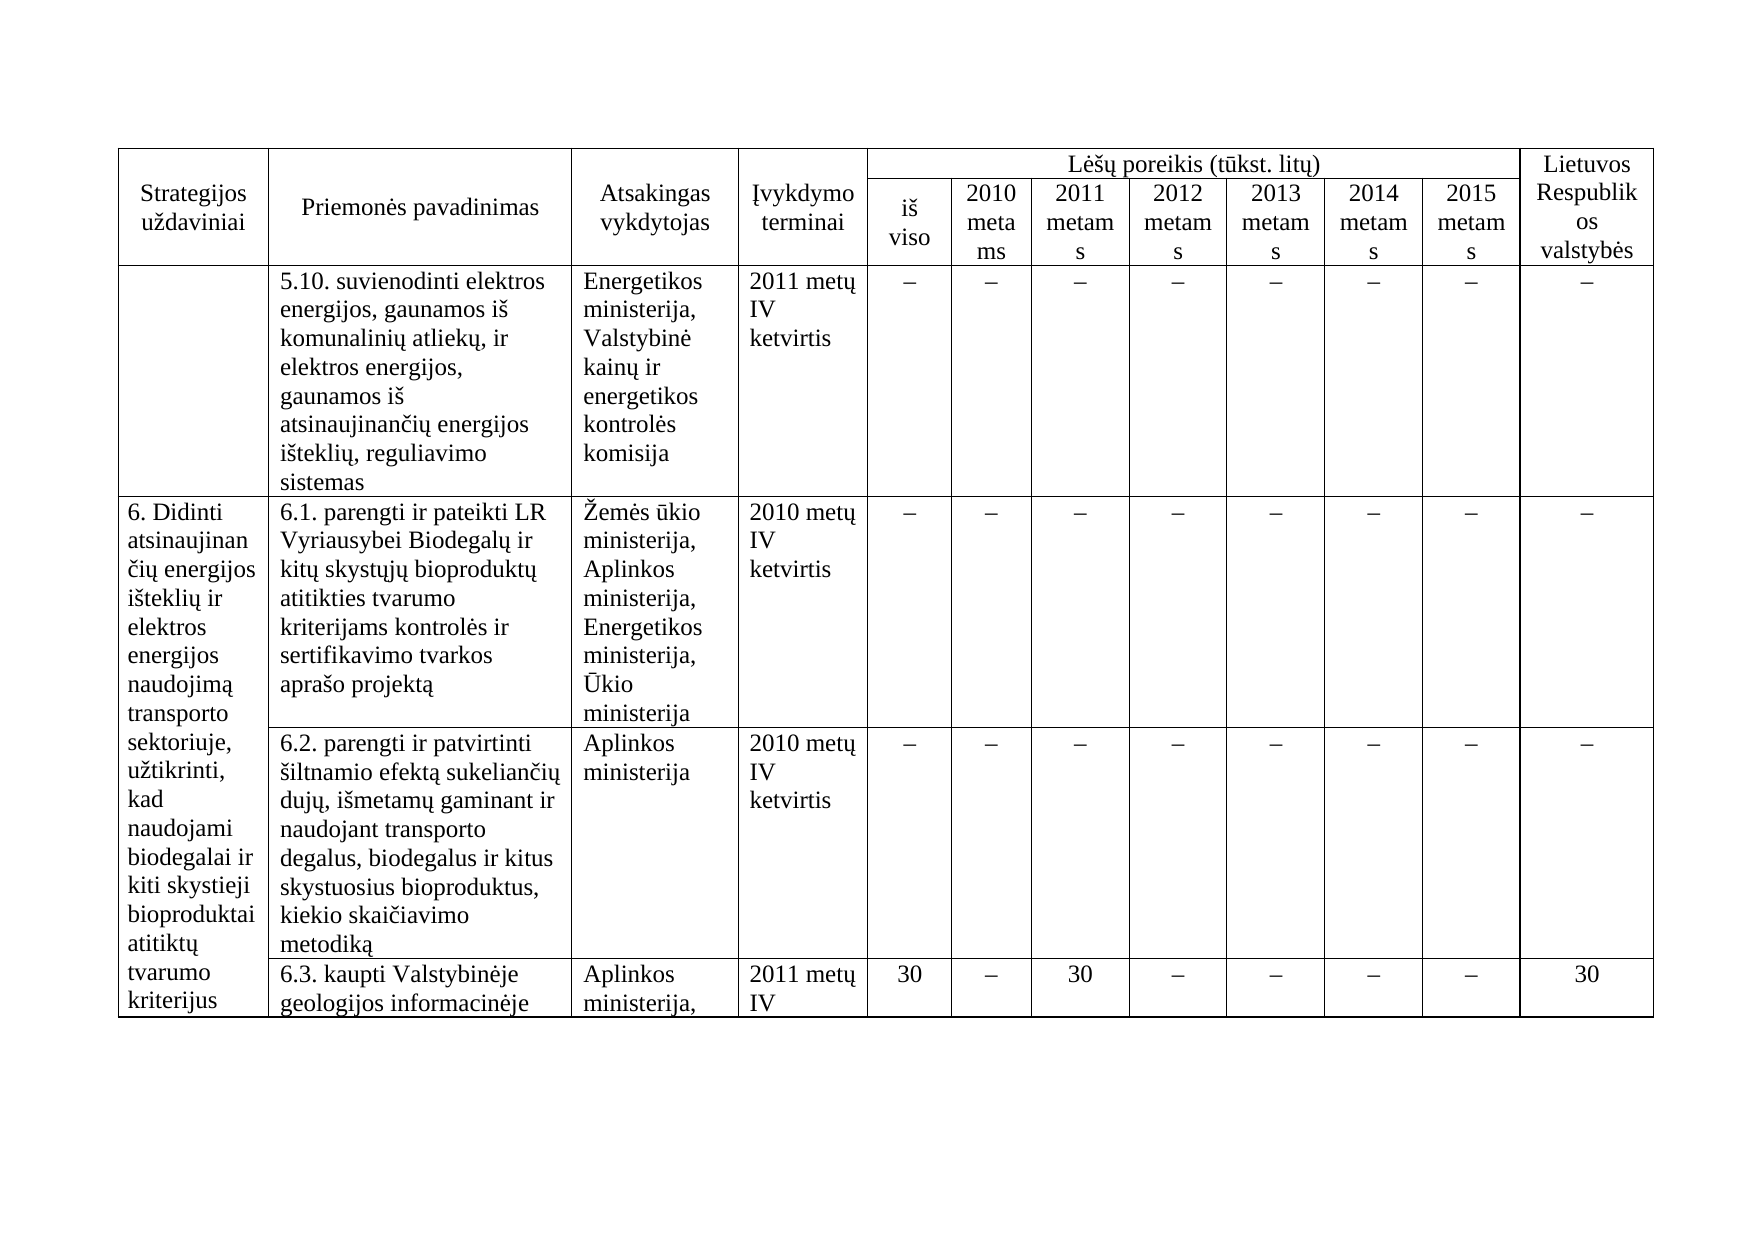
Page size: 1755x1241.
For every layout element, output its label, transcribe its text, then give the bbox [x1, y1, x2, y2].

table_cell 2010 metams [952, 179, 1031, 265]
table_cell – [1227, 497, 1324, 727]
table_cell Energetikos ministerija, Valstybinė kainų ir energetikos kontrolės komisija [572, 266, 738, 496]
table_cell 2010 metų IV ketvirtis [739, 497, 867, 727]
table_cell 2014 metams [1325, 179, 1422, 265]
table_cell [119, 266, 268, 496]
table_cell – [1423, 266, 1519, 496]
table_cell – [868, 728, 951, 958]
table_cell – [1325, 266, 1422, 496]
table_cell – [952, 266, 1031, 496]
table_cell – [1521, 266, 1653, 496]
table_header Atsakingas vykdytojas [572, 149, 738, 265]
table_cell – [1130, 728, 1226, 958]
table_cell 6.3. kaupti Valstybinėje geologijos informacinėje [269, 959, 571, 1016]
table_cell Žemės ūkio ministerija, Aplinkos ministerija, Energetikos ministerija, Ūkio ministerija [572, 497, 738, 727]
table_cell – [1130, 266, 1226, 496]
table_cell 30 [1032, 959, 1129, 1016]
table_cell – [1032, 266, 1129, 496]
table_cell 30 [1521, 959, 1653, 1016]
table_cell – [1032, 728, 1129, 958]
table_header Priemonės pavadinimas [269, 149, 571, 265]
table_cell Aplinkos ministerija, [572, 959, 738, 1016]
table_cell – [1032, 497, 1129, 727]
table_cell iš viso [868, 179, 951, 265]
table_cell – [868, 497, 951, 727]
table_cell 2013 metams [1227, 179, 1324, 265]
table_cell – [1423, 497, 1519, 727]
table_cell – [1521, 728, 1653, 958]
table_cell 2012 metams [1130, 179, 1226, 265]
table_cell – [1325, 728, 1422, 958]
table_cell 5.10. suvienodinti elektros energijos, gaunamos iš komunalinių atliekų, ir elektros energijos, gaunamos iš atsinaujinančių energijos išteklių, reguliavimo sistemas [269, 266, 571, 496]
table_cell – [1227, 728, 1324, 958]
table_cell 2010 metų IV ketvirtis [739, 728, 867, 958]
table_cell – [1325, 497, 1422, 727]
table_cell – [868, 266, 951, 496]
table_cell – [1521, 497, 1653, 727]
table_cell 6.2. parengti ir patvirtinti šiltnamio efektą sukeliančių dujų, išmetamų gaminant ir naudojant transporto degalus, biodegalus ir kitus skystuosius bioproduktus, kiekio skaičiavimo metodiką [269, 728, 571, 958]
table_cell 2011 metams [1032, 179, 1129, 265]
table_cell – [1130, 497, 1226, 727]
table_header Lėšų poreikis (tūkst. litų) [868, 149, 1519, 177]
table_cell – [1423, 959, 1519, 1016]
table_cell Aplinkos ministerija [572, 728, 738, 958]
table_cell 6. Didinti atsinaujinančių energijos išteklių ir elektros energijos naudojimą transporto sektoriuje, užtikrinti, kad naudojami biodegalai ir kiti skystieji bioproduktai atitiktų tvarumo kriterijus [119, 497, 268, 1016]
table_cell – [1130, 959, 1226, 1016]
table_cell – [952, 959, 1031, 1016]
table_cell – [1325, 959, 1422, 1016]
table_cell – [952, 728, 1031, 958]
table_cell 6.1. parengti ir pateikti LR Vyriausybei Biodegalų ir kitų skystųjų bioproduktų atitikties tvarumo kriterijams kontrolės ir sertifikavimo tvarkos aprašo projektą [269, 497, 571, 727]
table_cell 2015 metams [1423, 179, 1519, 265]
table_cell 2011 metų IV [739, 959, 867, 1016]
table_cell 2011 metų IV ketvirtis [739, 266, 867, 496]
table_cell 30 [868, 959, 951, 1016]
table_header Lietuvos Respublikos valstybės biudžeto lėšų poreikis (tūkst. litų) [1521, 149, 1653, 265]
table_header Įvykdymo terminai [739, 149, 867, 265]
table_cell – [1423, 728, 1519, 958]
table_cell – [952, 497, 1031, 727]
table_cell – [1227, 266, 1324, 496]
table_header Strategijos uždaviniai [119, 149, 268, 265]
table_cell – [1227, 959, 1324, 1016]
